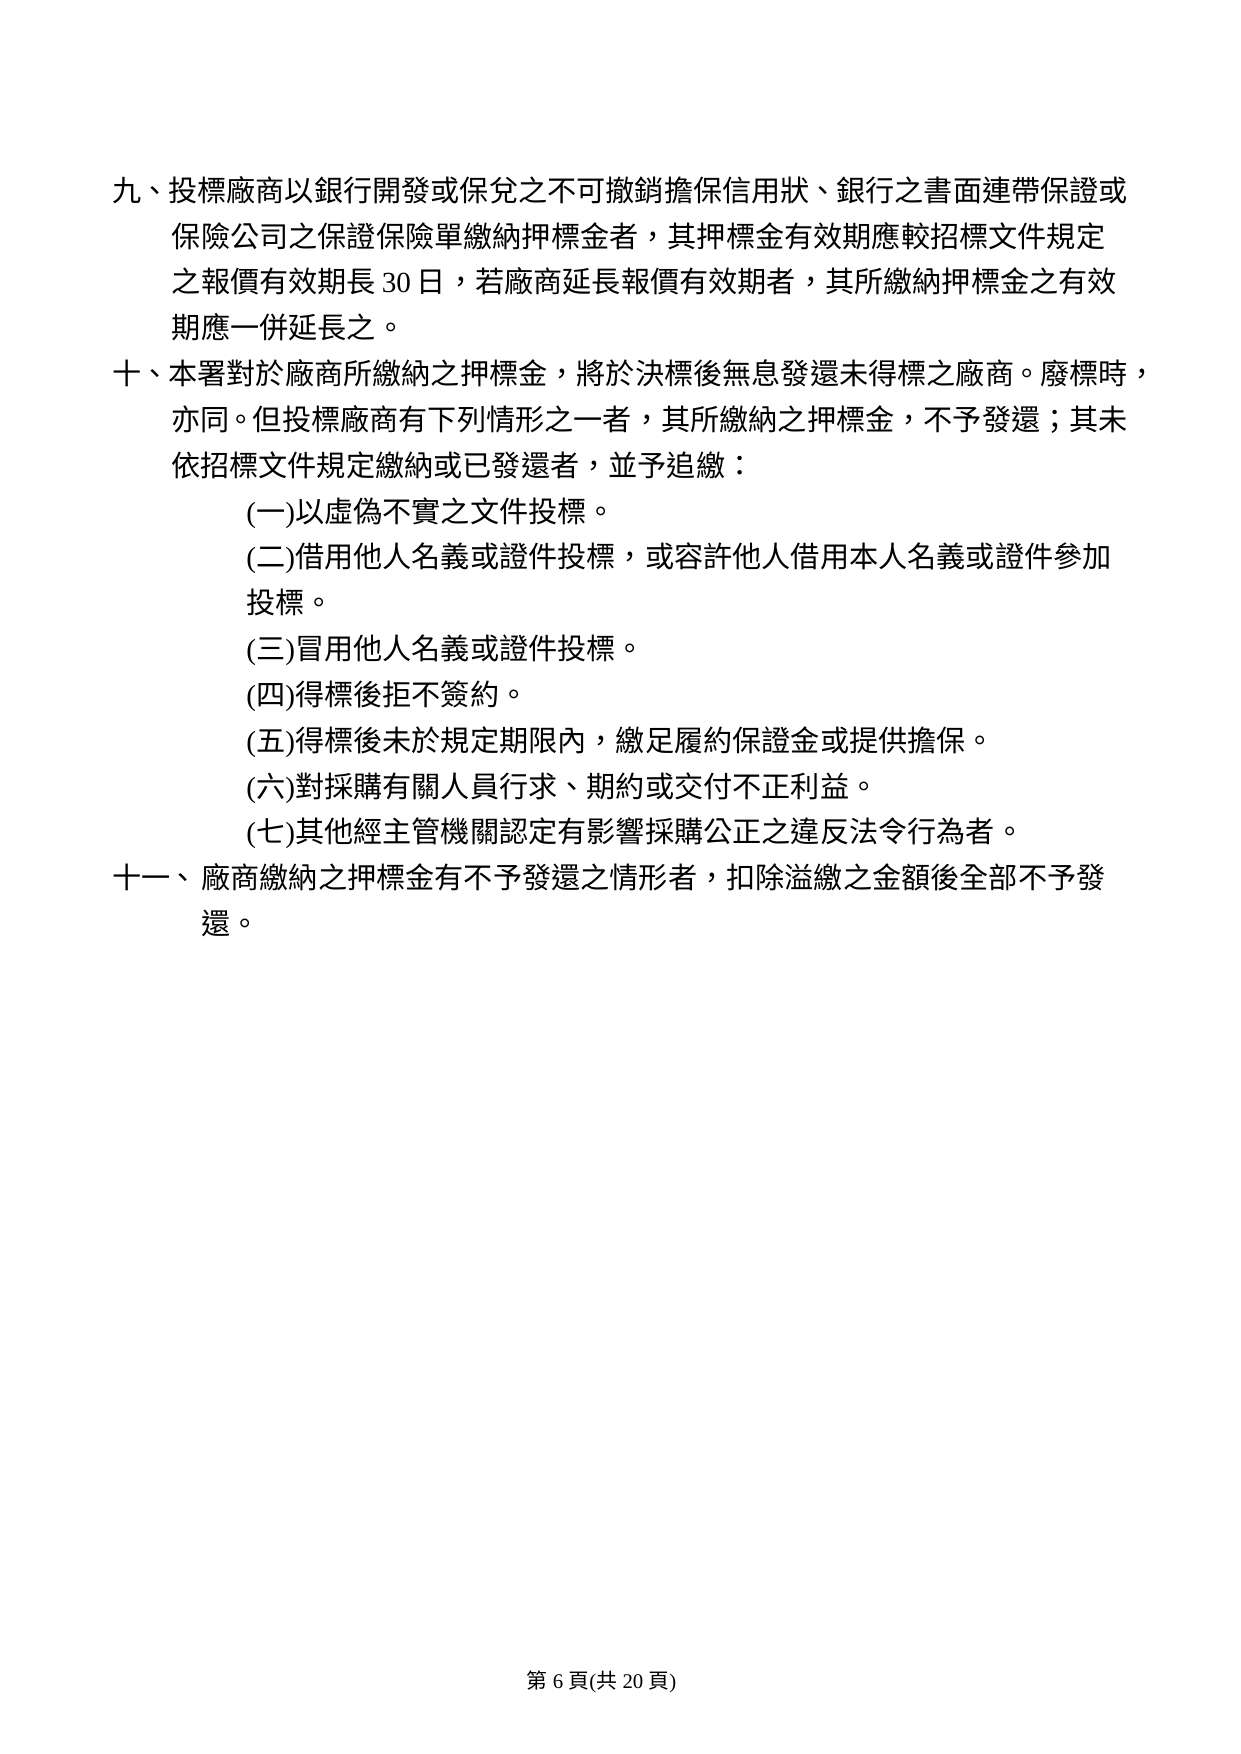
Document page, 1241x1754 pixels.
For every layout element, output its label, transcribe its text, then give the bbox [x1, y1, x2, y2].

text (三)冒用他人名義或證件投標。 [246, 623, 1128, 669]
text 九、投標廠商以銀行開發或保兌之不可撤銷擔保信用狀、銀行之書面連帶保證或保險公司之保證保險單繳納押標金者，其押標金有效期應較招標文件規定之報價有效期長30日，若廠商延長報價有效期者，其所繳納押標金之有效期應一併延長之。 [112, 164, 1128, 348]
text (六)對採購有關人員行求、期約或交付不正利益。 [246, 760, 1128, 806]
text (七)其他經主管機關認定有影響採購公正之違反法令行為者。 [246, 806, 1128, 852]
text (四)得標後拒不簽約。 [246, 669, 1128, 714]
text 投標。 [246, 577, 1128, 623]
text (五)得標後未於規定期限內，繳足履約保證金或提供擔保。 [246, 714, 1128, 760]
text (二)借用他人名義或證件投標，或容許他人借用本人名義或證件參加 [246, 531, 1128, 577]
text 十一、 廠商繳納之押標金有不予發還之情形者，扣除溢繳之金額後全部不予發還。 [112, 852, 1128, 944]
text (一)以虛偽不實之文件投標。 [246, 485, 1128, 531]
text 十、本署對於廠商所繳納之押標金，將於決標後無息發還未得標之廠商。廢標時，亦同。但投標廠商有下列情形之一者，其所繳納之押標金，不予發還；其未依招標文件規定繳納或已發還者，並予追繳： [112, 348, 1128, 485]
